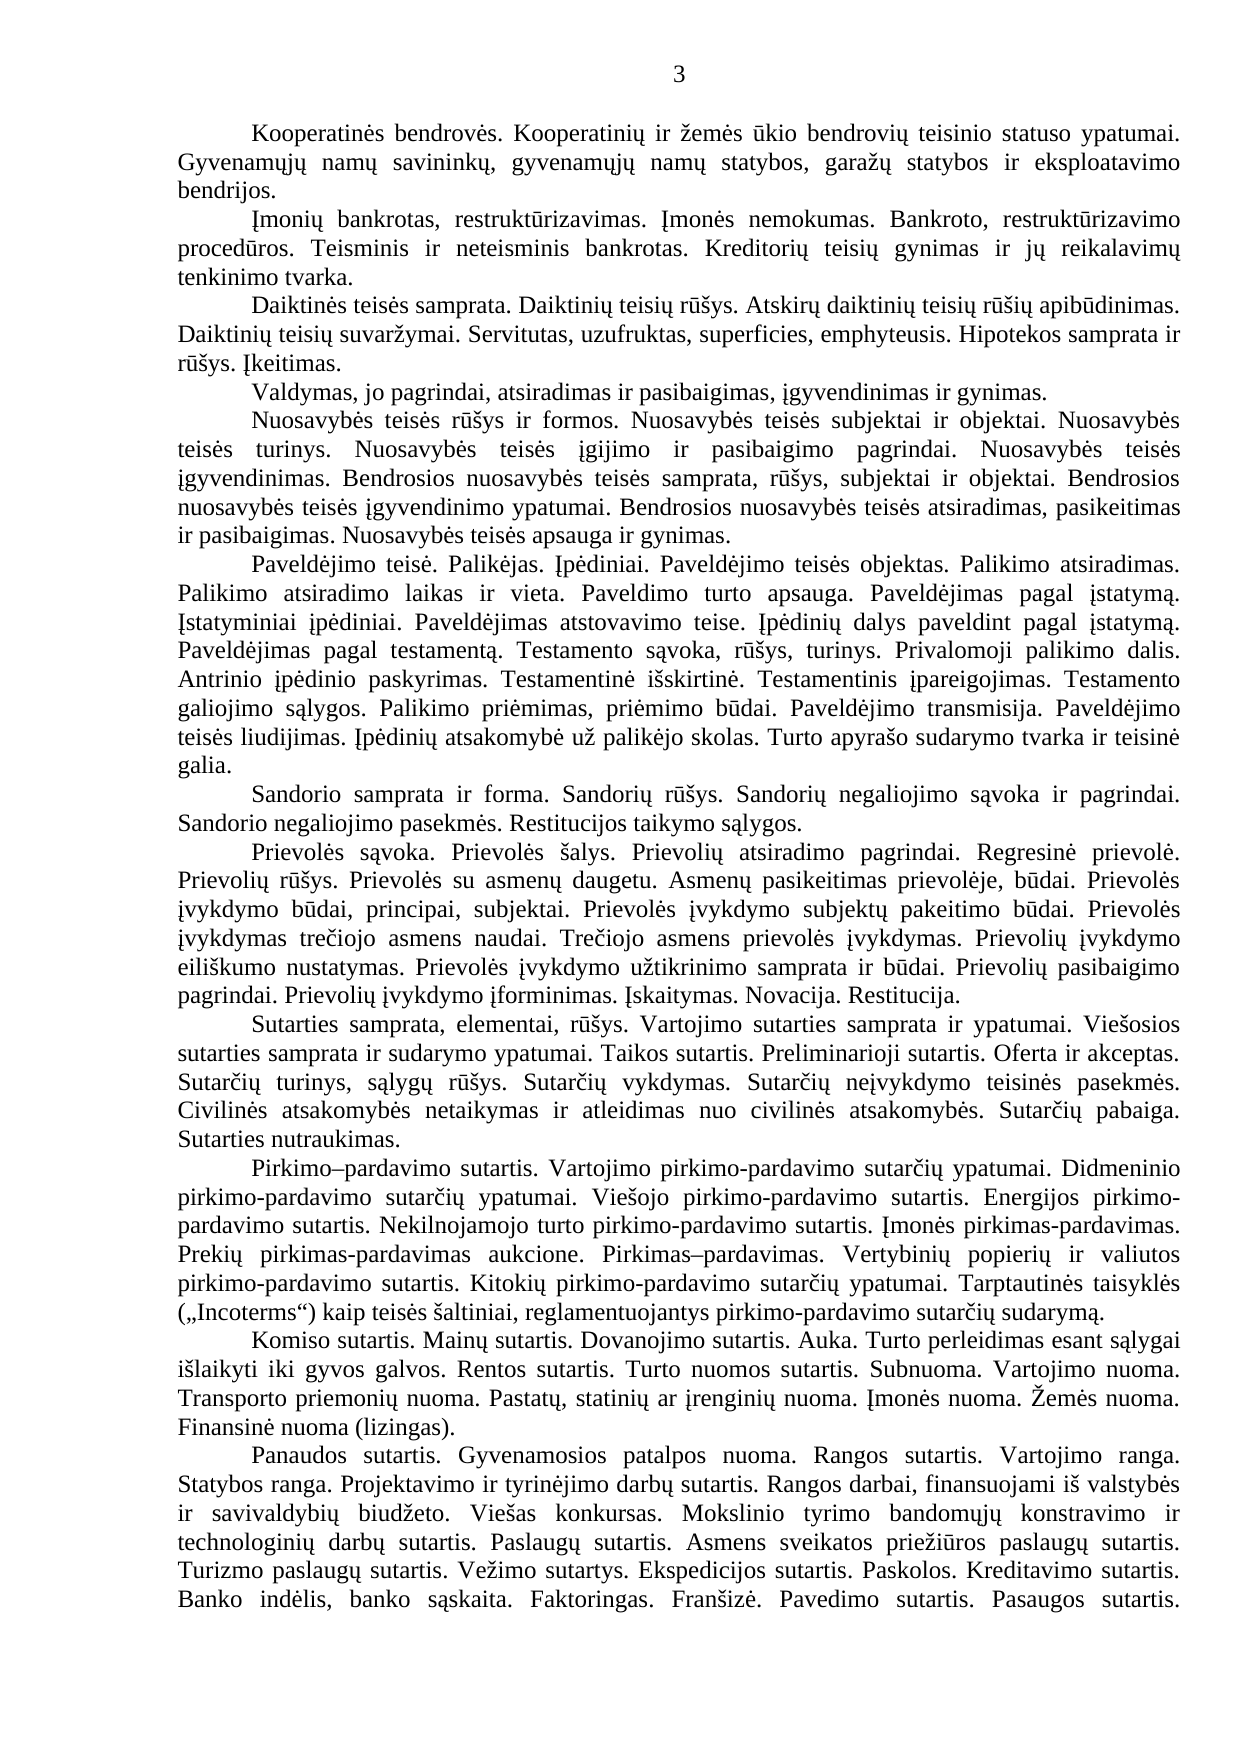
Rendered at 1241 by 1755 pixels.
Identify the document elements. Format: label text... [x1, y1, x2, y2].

text Daiktinės teisės samprata. Daiktinių teisių rūšys. Atskirų daiktinių teisių rūšių apibūdinimas. Daiktinių teisių suvaržymai. Servitutas, uzufruktas, superficies, emphyteusis. Hipotekos samprata ir rūšys. Įkeitimas. [177, 291, 1181, 377]
text Valdymas, jo pagrindai, atsiradimas ir pasibaigimas, įgyvendinimas ir gynimas. [177, 377, 1181, 406]
text Komiso sutartis. Mainų sutartis. Dovanojimo sutartis. Auka. Turto perleidimas esant sąlygai išlaikyti iki gyvos galvos. Rentos sutartis. Turto nuomos sutartis. Subnuoma. Vartojimo nuoma. Transporto priemonių nuoma. Pastatų, statinių ar įrenginių nuoma. Įmonės nuoma. Žemės nuoma. Finansinė nuoma (lizingas). [177, 1326, 1181, 1441]
text Nuosavybės teisės rūšys ir formos. Nuosavybės teisės subjektai ir objektai. Nuosavybės teisės turinys. Nuosavybės teisės įgijimo ir pasibaigimo pagrindai. Nuosavybės teisės įgyvendinimas. Bendrosios nuosavybės teisės samprata, rūšys, subjektai ir objektai. Bendrosios nuosavybės teisės įgyvendinimo ypatumai. Bendrosios nuosavybės teisės atsiradimas, pasikeitimas ir pasibaigimas. Nuosavybės teisės apsauga ir gynimas. [177, 406, 1181, 549]
text Sutarties samprata, elementai, rūšys. Vartojimo sutarties samprata ir ypatumai. Viešosios sutarties samprata ir sudarymo ypatumai. Taikos sutartis. Preliminarioji sutartis. Oferta ir akceptas. Sutarčių turinys, sąlygų rūšys. Sutarčių vykdymas. Sutarčių neįvykdymo teisinės pasekmės. Civilinės atsakomybės netaikymas ir atleidimas nuo civilinės atsakomybės. Sutarčių pabaiga. Sutarties nutraukimas. [177, 1009, 1181, 1153]
text Kooperatinės bendrovės. Kooperatinių ir žemės ūkio bendrovių teisinio statuso ypatumai. Gyvenamųjų namų savininkų, gyvenamųjų namų statybos, garažų statybos ir eksploatavimo bendrijos. [177, 118, 1181, 204]
text Paveldėjimo teisė. Palikėjas. Įpėdiniai. Paveldėjimo teisės objektas. Palikimo atsiradimas. Palikimo atsiradimo laikas ir vieta. Paveldimo turto apsauga. Paveldėjimas pagal įstatymą. Įstatyminiai įpėdiniai. Paveldėjimas atstovavimo teise. Įpėdinių dalys paveldint pagal įstatymą. Paveldėjimas pagal testamentą. Testamento sąvoka, rūšys, turinys. Privalomoji palikimo dalis. Antrinio įpėdinio paskyrimas. Testamentinė išskirtinė. Testamentinis įpareigojimas. Testamento galiojimo sąlygos. Palikimo priėmimas, priėmimo būdai. Paveldėjimo transmisija. Paveldėjimo teisės liudijimas. Įpėdinių atsakomybė už palikėjo skolas. Turto apyrašo sudarymo tvarka ir teisinė galia. [177, 549, 1181, 779]
text Sandorio samprata ir forma. Sandorių rūšys. Sandorių negaliojimo sąvoka ir pagrindai. Sandorio negaliojimo pasekmės. Restitucijos taikymo sąlygos. [177, 779, 1181, 837]
text Įmonių bankrotas, restruktūrizavimas. Įmonės nemokumas. Bankroto, restruktūrizavimo procedūros. Teisminis ir neteisminis bankrotas. Kreditorių teisių gynimas ir jų reikalavimų tenkinimo tvarka. [177, 204, 1181, 291]
text Pirkimo–pardavimo sutartis. Vartojimo pirkimo-pardavimo sutarčių ypatumai. Didmeninio pirkimo-pardavimo sutarčių ypatumai. Viešojo pirkimo-pardavimo sutartis. Energijos pirkimo-pardavimo sutartis. Nekilnojamojo turto pirkimo-pardavimo sutartis. Įmonės pirkimas-pardavimas. Prekių pirkimas-pardavimas aukcione. Pirkimas–pardavimas. Vertybinių popierių ir valiutos pirkimo-pardavimo sutartis. Kitokių pirkimo-pardavimo sutarčių ypatumai. Tarptautinės taisyklės („Incoterms“) kaip teisės šaltiniai, reglamentuojantys pirkimo-pardavimo sutarčių sudarymą. [177, 1153, 1181, 1326]
text Prievolės sąvoka. Prievolės šalys. Prievolių atsiradimo pagrindai. Regresinė prievolė. Prievolių rūšys. Prievolės su asmenų daugetu. Asmenų pasikeitimas prievolėje, būdai. Prievolės įvykdymo būdai, principai, subjektai. Prievolės įvykdymo subjektų pakeitimo būdai. Prievolės įvykdymas trečiojo asmens naudai. Trečiojo asmens prievolės įvykdymas. Prievolių įvykdymo eiliškumo nustatymas. Prievolės įvykdymo užtikrinimo samprata ir būdai. Prievolių pasibaigimo pagrindai. Prievolių įvykdymo įforminimas. Įskaitymas. Novacija. Restitucija. [177, 837, 1181, 1009]
text Panaudos sutartis. Gyvenamosios patalpos nuoma. Rangos sutartis. Vartojimo ranga. Statybos ranga. Projektavimo ir tyrinėjimo darbų sutartis. Rangos darbai, finansuojami iš valstybės ir savivaldybių biudžeto. Viešas konkursas. Mokslinio tyrimo bandomųjų konstravimo ir technologinių darbų sutartis. Paslaugų sutartis. Asmens sveikatos priežiūros paslaugų sutartis. Turizmo paslaugų sutartis. Vežimo sutartys. Ekspedicijos sutartis. Paskolos. Kreditavimo sutartis. Banko indėlis, banko sąskaita. Faktoringas. Franšizė. Pavedimo sutartis. Pasaugos sutartis. [177, 1441, 1181, 1613]
